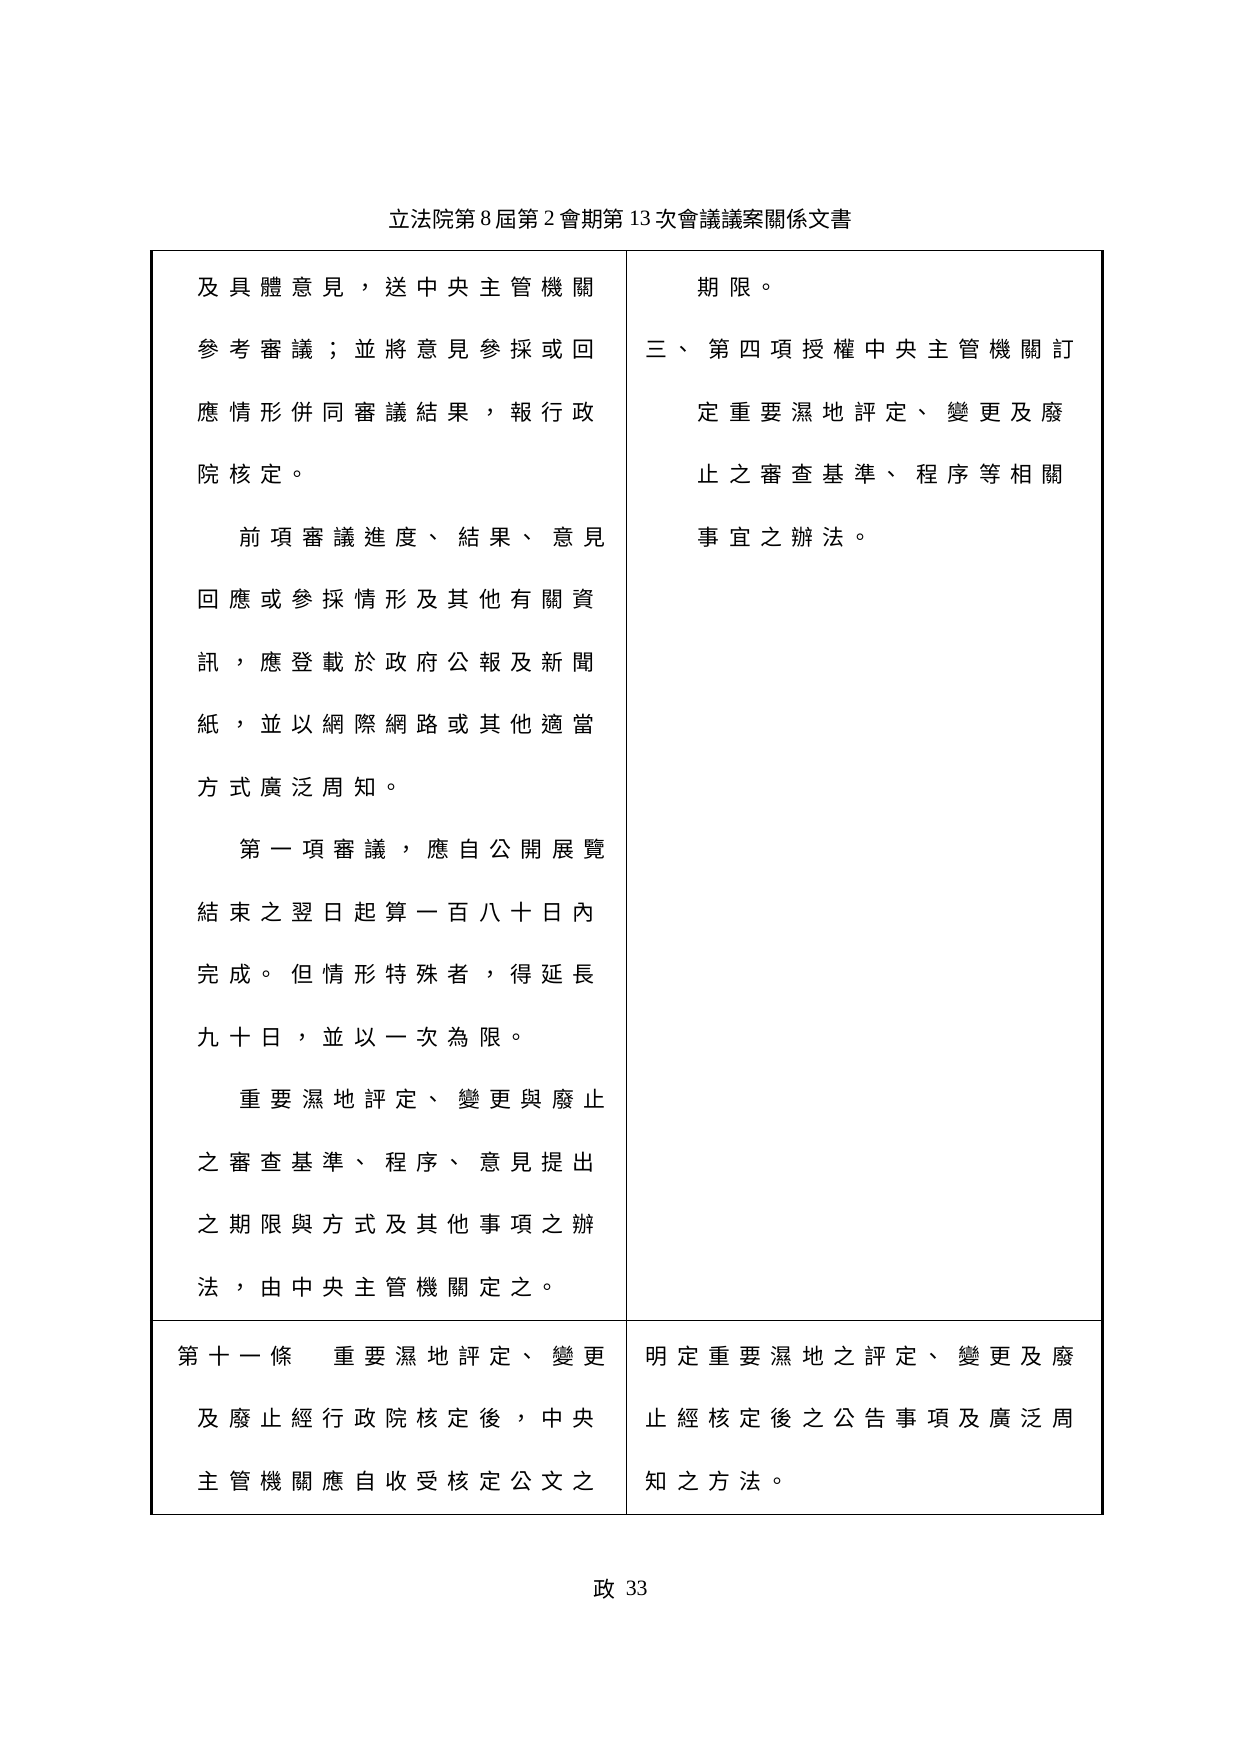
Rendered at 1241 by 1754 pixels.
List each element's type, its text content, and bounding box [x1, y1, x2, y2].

table_cell 明定重要濕地之評定、變更及廢止經核定後之公告事項及廣泛周知之方法。 [627, 1321, 1101, 1514]
table_cell 期限。 三、第四項授權中央主管機關訂定重要濕地評定、變更及廢止之審查基準、程序等相關事宜之辦法。 [627, 251, 1101, 1319]
table_cell 及具體意見，送中央主管機關參考審議；並將意見參採或回應情形併同審議結果，報行政院核定。 前項審議進度、結果、意見回應或參採情形及其他有關資訊，應登載於政府公報及新聞紙，並以網際網路或其他適當方式廣泛周知。 第一項審議，應自公開展覽結束之翌日起算一百八十日內完成。但情形特殊者，得延長九十日，並以一次為限。 重要濕地評定、變更與廢止之審查基準、程序、意見提出之期限與方式及其他事項之辦法，由中央主管機關定之。 [153, 251, 626, 1319]
table_cell 第十一條 重要濕地評定、變更及廢止經行政院核定後，中央主管機關應自收受核定公文之 [153, 1321, 626, 1514]
